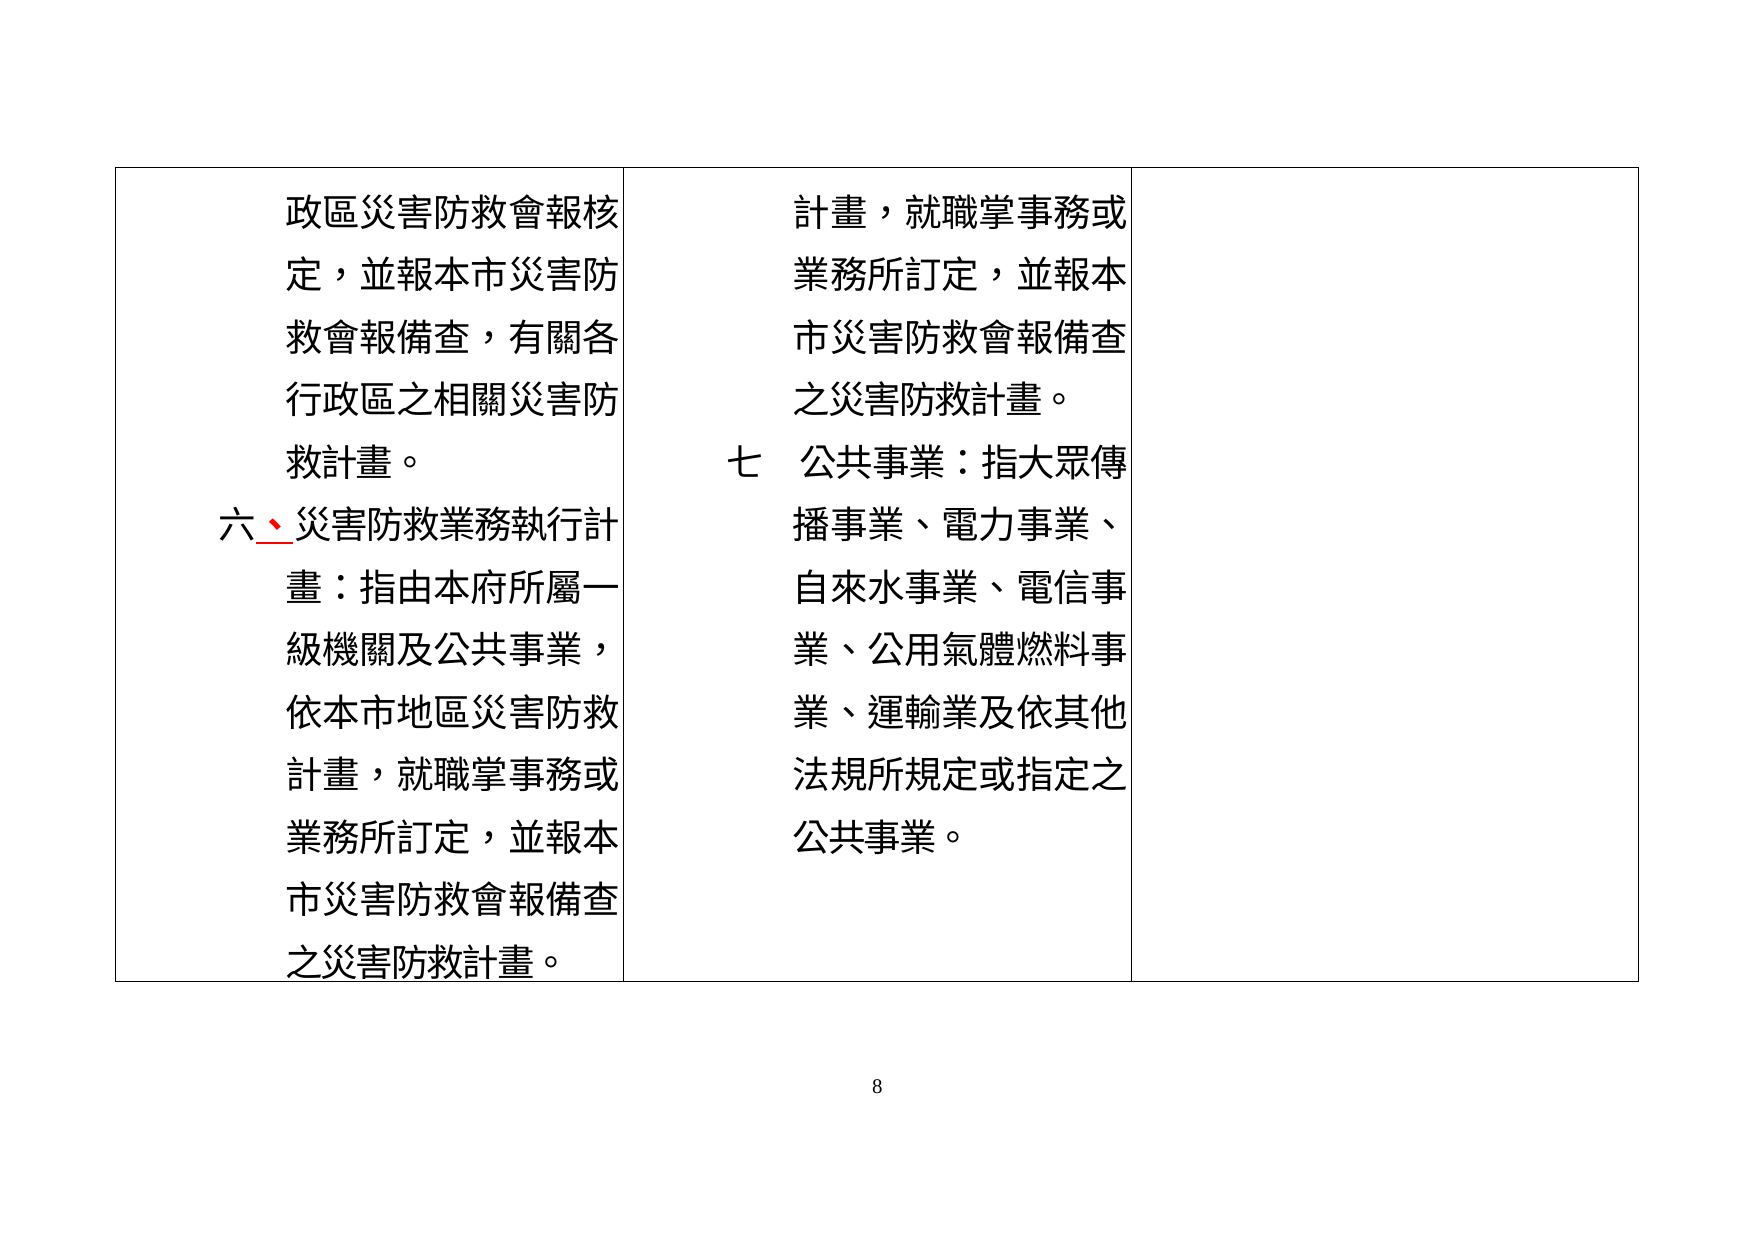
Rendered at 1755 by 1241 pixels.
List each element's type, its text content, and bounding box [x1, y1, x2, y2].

table_cell [1132, 168, 1638, 981]
table_cell 計畫，就職掌事務或業務所訂定，並報本市災害防救會報備查之災害防救計畫。 七 公共事業：指大眾傳播事業、電力事業、自來水事業、電信事業、公用氣體燃料事業、運輸業及依其他法規所規定或指定之公共事業。 [624, 168, 1131, 981]
table_cell 政區災害防救會報核定，並報本市災害防救會報備查，有關各行政區之相關災害防救計畫。 六、災害防救業務執行計畫：指由本府所屬一級機關及公共事業，依本市地區災害防救計畫，就職掌事務或業務所訂定，並報本市災害防救會報備查之災害防救計畫。 [116, 168, 623, 981]
